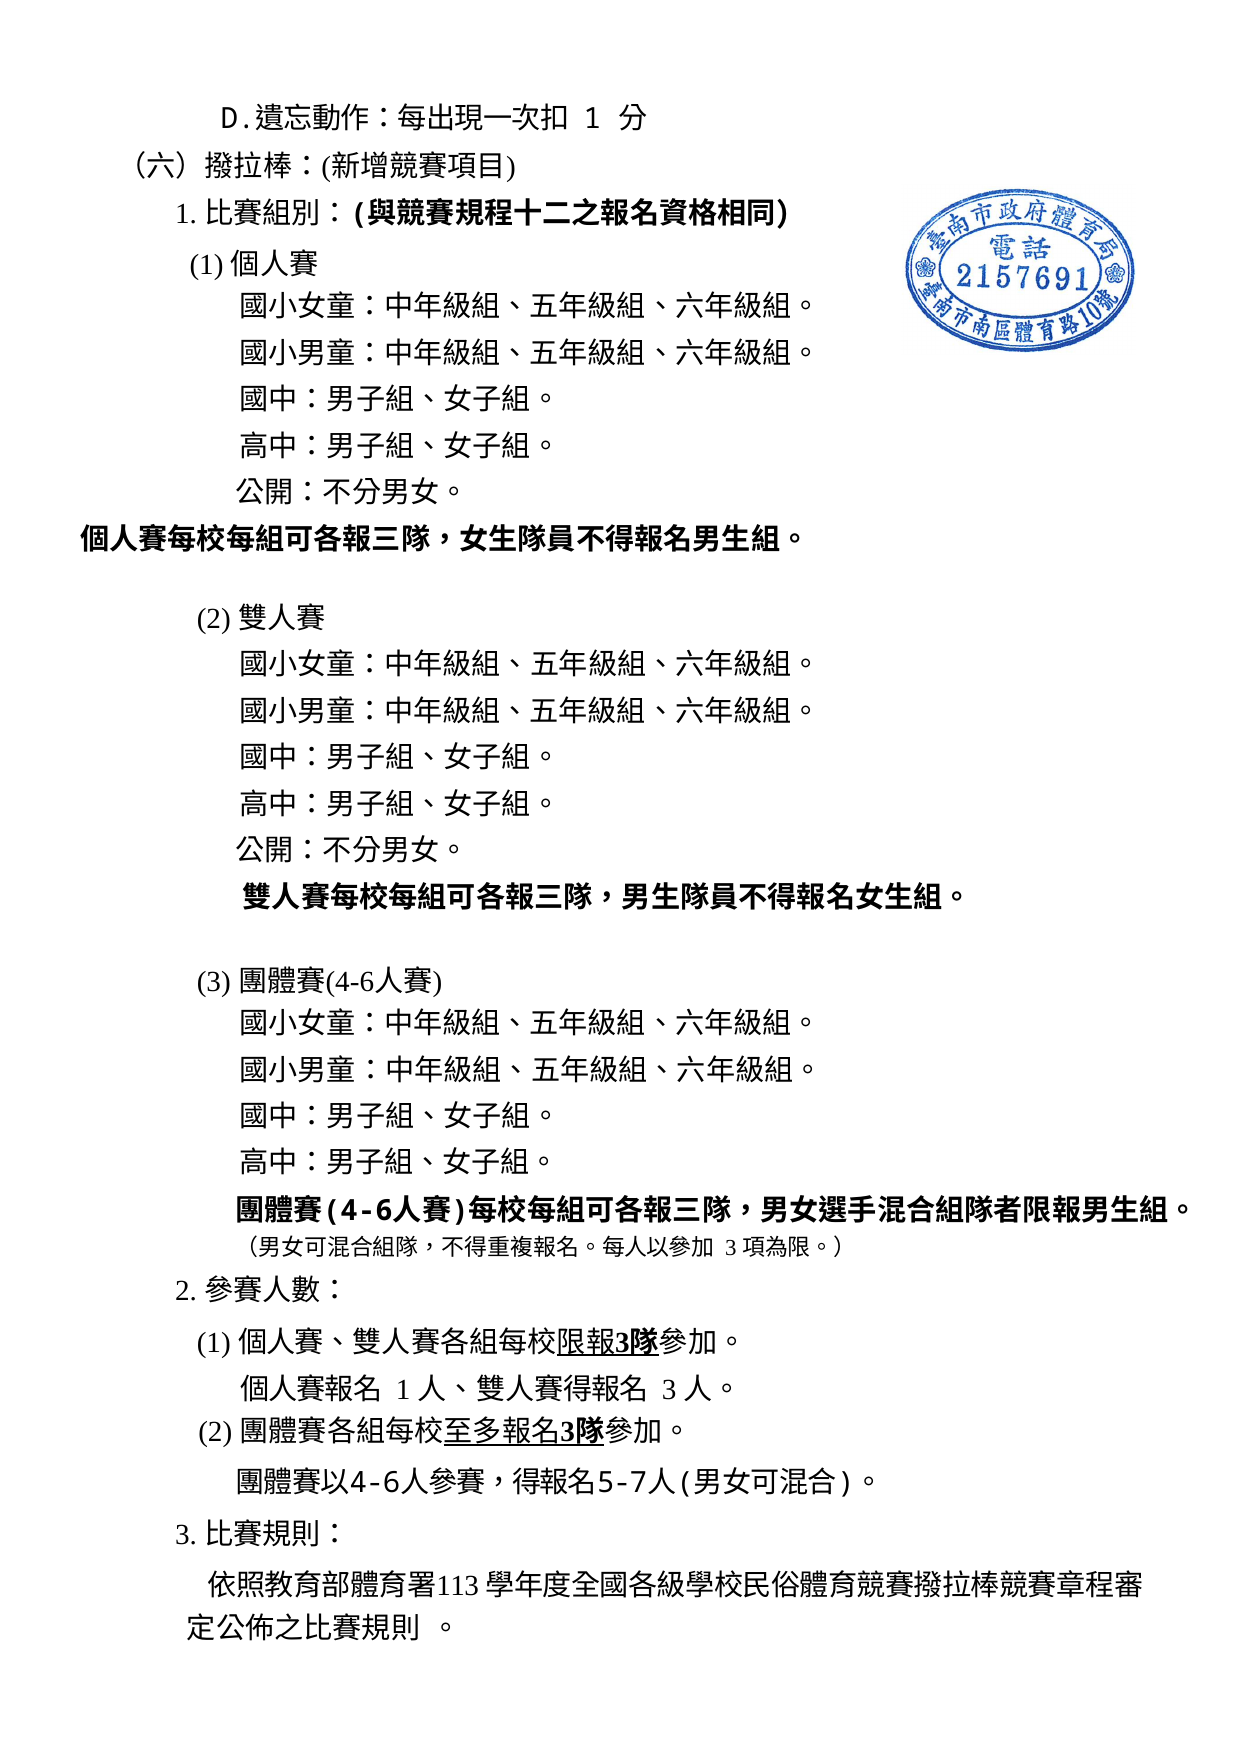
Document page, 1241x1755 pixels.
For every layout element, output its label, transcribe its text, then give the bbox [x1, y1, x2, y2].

text 2. 參賽人數： [89, 1267, 1136, 1309]
text (1) 個人賽、雙人賽各組每校限報3隊參加。 [73, 1318, 1170, 1360]
text 雙人賽每校每組可各報三隊，男生隊員不得報名女生組。 [222, 873, 1151, 916]
text 國小女童：中年級組、五年級組、六年級組。 [222, 1000, 858, 1042]
text 高中：男子組、女子組。 [222, 422, 1136, 465]
text 國小男童：中年級組、五年級組、六年級組。 [222, 1046, 858, 1088]
text (2) 團體賽各組每校至多報名3隊參加。 [73, 1408, 1170, 1450]
text 團體賽以4-6人參賽，得報名5-7人(男女可混合)。 [234, 1459, 1136, 1501]
text [1137, 241, 1170, 283]
text 國小女童：中年級組、五年級組、六年級組。 [222, 283, 901, 325]
text 高中：男子組、女子組。 [222, 1139, 1170, 1181]
text (3) 團體賽(4-6人賽) [73, 959, 1150, 1000]
text (1) 個人賽 [73, 241, 901, 283]
text 國小男童：中年級組、五年級組、六年級組。 [222, 329, 1136, 372]
text 國中：男子組、女子組。 [222, 376, 1170, 418]
text 1. 比賽組別：(與競賽規程十二之報名資格相同) [89, 189, 901, 232]
text 個人賽報名 1 人、雙人賽得報名 3 人。 [73, 1365, 1170, 1408]
text D.遺忘動作：每出現一次扣 1 分 [220, 94, 1170, 137]
text 團體賽(4-6人賽)每校每組可各報三隊，男女選手混合組隊者限報男生組。（男女可混合組隊，不得重複報名。每人以參加 3 項為限。） [235, 1186, 1170, 1262]
text 依照教育部體育署113 學年度全國各級學校民俗體育競賽撥拉棒競賽章程審定公佈之比賽規則 。 [187, 1562, 1170, 1646]
text 公開：不分男女。 [222, 469, 1136, 511]
text （六）撥拉棒：(新增競賽項目) [73, 142, 1170, 184]
text 公開：不分男女。 [222, 827, 1136, 869]
text 3. 比賽規則： [89, 1510, 1136, 1553]
text 國小女童：中年級組、五年級組、六年級組。 [222, 641, 1136, 683]
text (2) 雙人賽 [73, 594, 1150, 637]
text 國小男童：中年級組、五年級組、六年級組。 [222, 687, 1136, 730]
text 個人賽每校每組可各報三隊，女生隊員不得報名男生組。 [73, 515, 1136, 558]
text 國中：男子組、女子組。 [222, 734, 1170, 776]
text 國中：男子組、女子組。 [222, 1093, 858, 1135]
text 高中：男子組、女子組。 [222, 780, 1136, 823]
